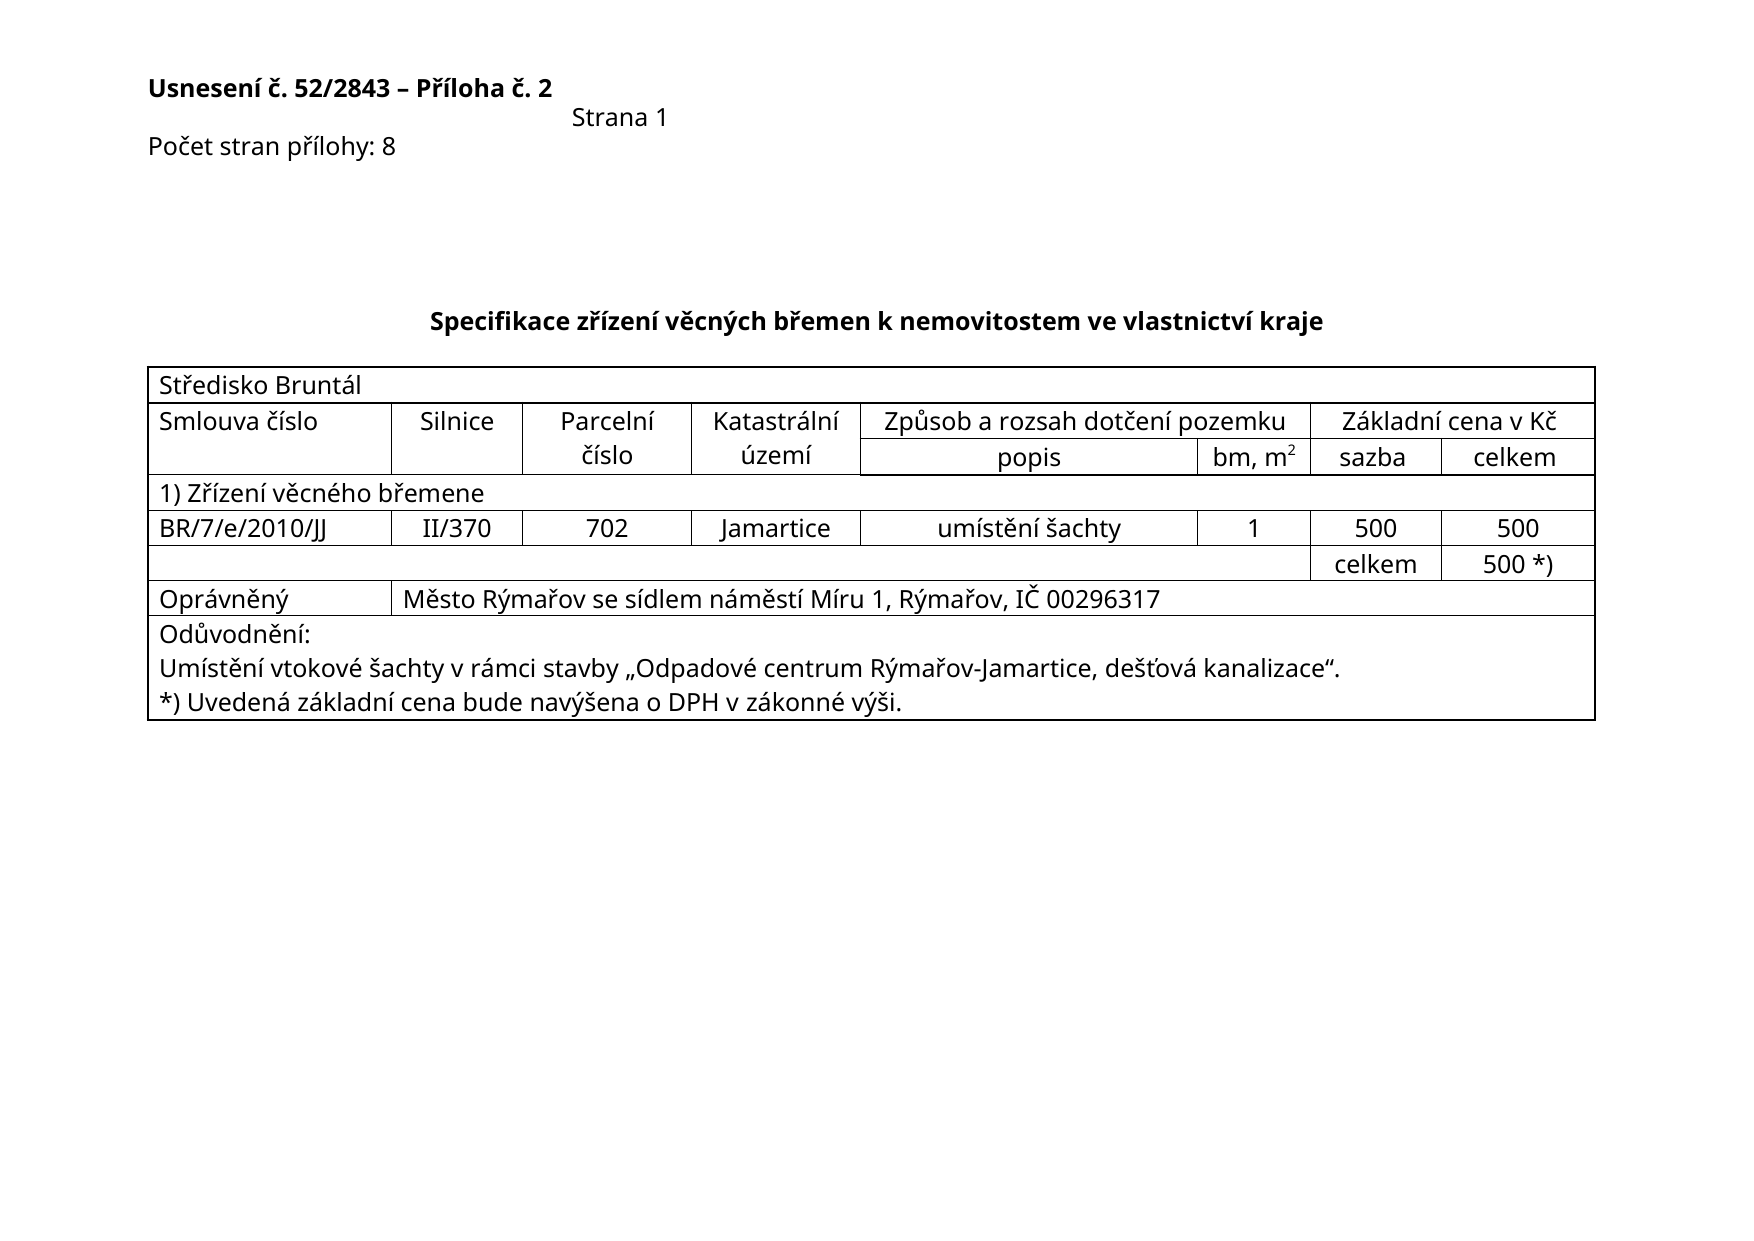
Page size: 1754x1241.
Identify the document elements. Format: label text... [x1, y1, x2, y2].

table_cell bm, m2 [1198, 439, 1310, 474]
table_cell Oprávněný [149, 581, 391, 615]
table_cell Jamartice [692, 511, 860, 545]
table_cell [149, 546, 1310, 580]
table_cell Parcelní číslo [523, 404, 691, 474]
table_header Středisko Bruntál [149, 368, 1594, 402]
table_cell 1 [1198, 511, 1310, 545]
table_cell Smlouva číslo [149, 404, 391, 474]
table_cell Katastrální území [692, 404, 860, 474]
table_cell Město Rýmařov se sídlem náměstí Míru 1, Rýmařov, IČ 00296317 [392, 581, 1594, 615]
table_cell umístění šachty [861, 511, 1197, 545]
table_cell 500 *) [1442, 546, 1594, 580]
table_cell 702 [523, 511, 691, 545]
table_cell II/370 [392, 511, 522, 545]
table_cell BR/7/e/2010/JJ [149, 511, 391, 545]
text Specifikace zřízení věcných břemen k nemovitostem ve vlastnictví kraje [148, 307, 1606, 336]
table_cell Silnice [392, 404, 522, 474]
table_cell sazba [1311, 439, 1441, 474]
table_cell 500 [1442, 511, 1594, 545]
table_cell 500 [1311, 511, 1441, 545]
table_cell celkem [1442, 439, 1594, 474]
table_cell celkem [1311, 546, 1441, 580]
table_cell Způsob a rozsah dotčení pozemku [861, 404, 1310, 438]
table_cell Odůvodnění: Umístění vtokové šachty v rámci stavby „Odpadové centrum Rýmařov-Jamartice, dešťová kanalizace“. *) Uvedená základní cena bude navýšena o DPH v zákonné výši. [149, 616, 1594, 719]
table_cell Základní cena v Kč [1311, 404, 1594, 438]
table_cell popis [861, 439, 1197, 474]
table_cell 1) Zřízení věcného břemene [149, 475, 1594, 510]
